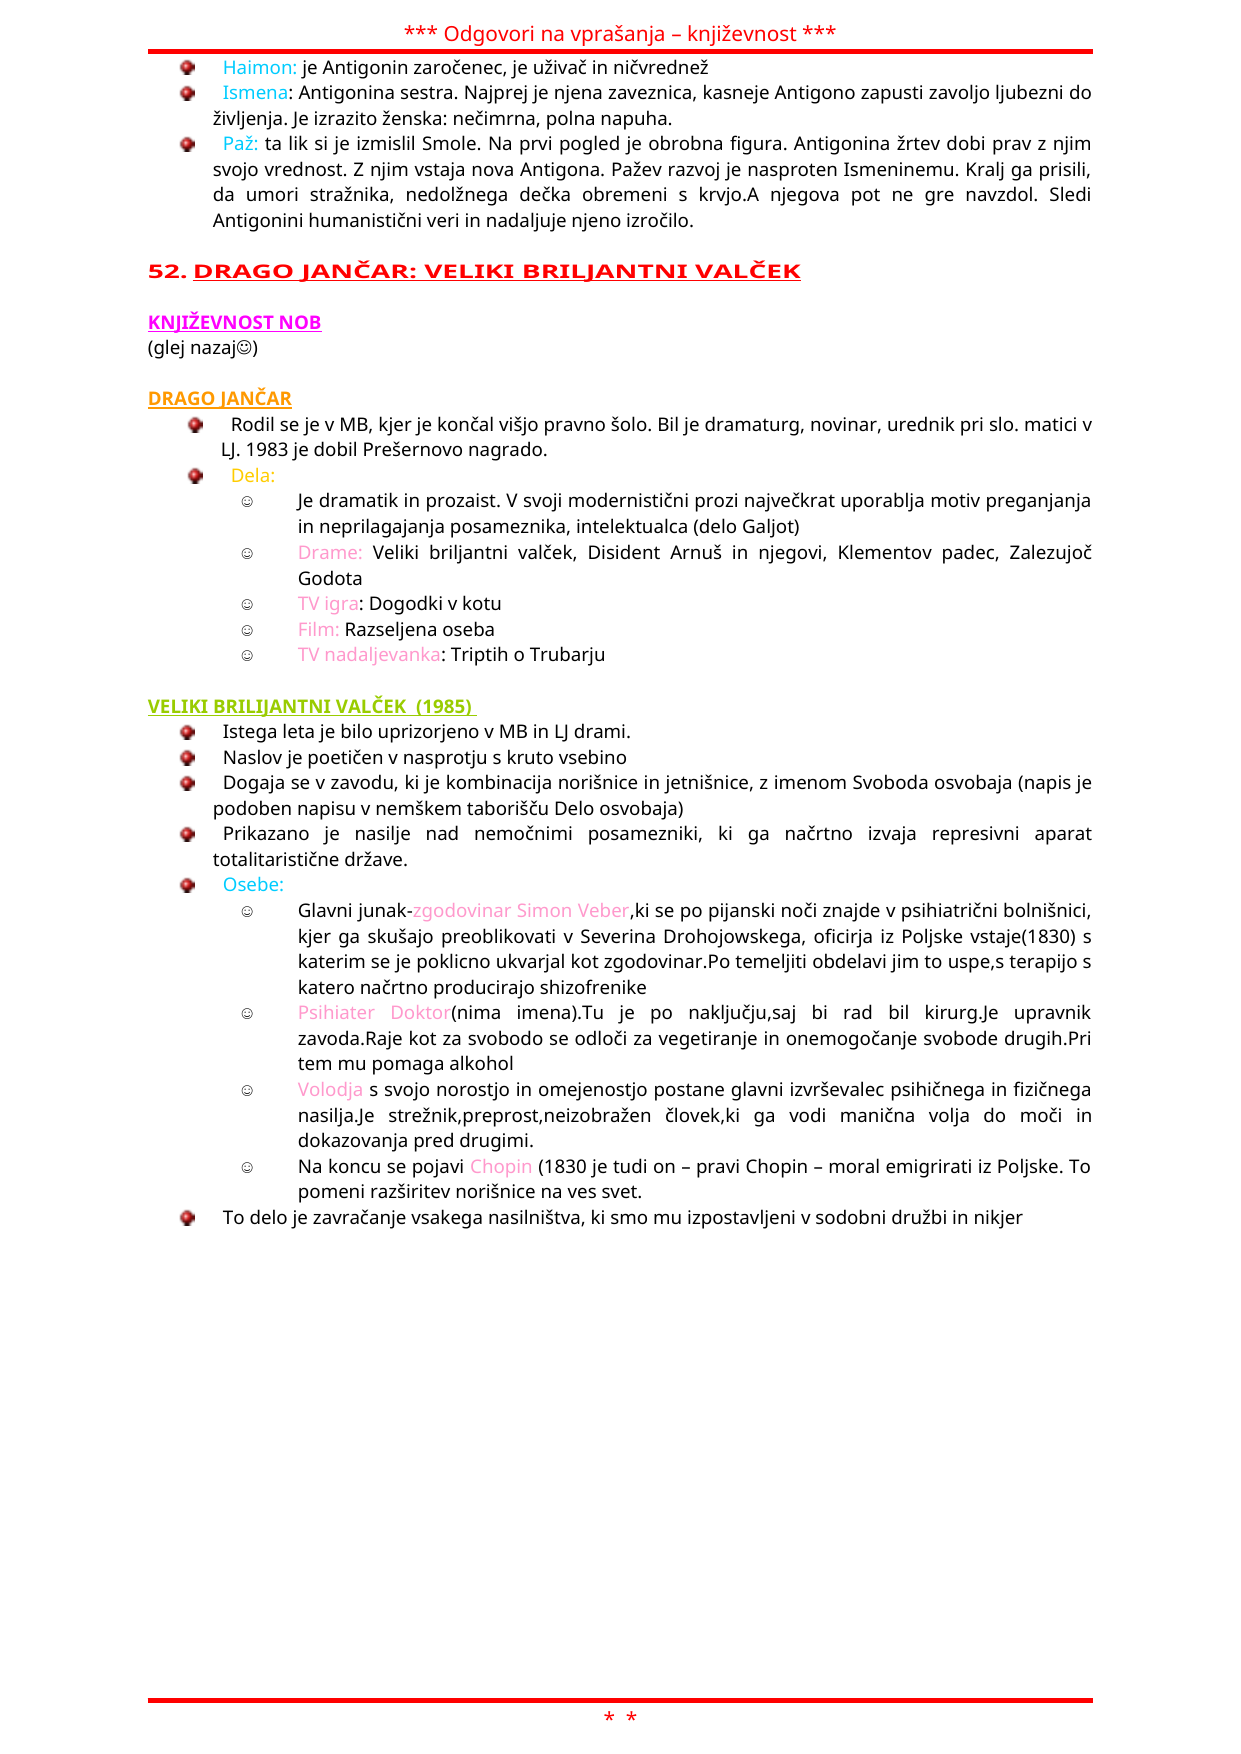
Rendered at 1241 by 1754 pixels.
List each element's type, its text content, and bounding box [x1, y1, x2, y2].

list To delo je zavračanje vsakega nasilništva, ki smo mu izpostavljeni v sodobni družbi in nikjer [177, 1204, 1093, 1230]
list Volodja s svojo norostjo in omejenostjo postane glavni izvrševalec psihičnega in fizičnega nasilja.Je strežnik,preprost,neizobražen človek,ki ga vodi manična volja do moči in dokazovanja pred drugimi. [241, 1076, 1093, 1153]
picture [178, 1208, 195, 1226]
list Prikazano je nasilje nad nemočnimi posamezniki, ki ga načrtno izvaja represivni aparat totalitaristične države. [177, 821, 1093, 872]
picture [178, 135, 195, 152]
picture [178, 876, 195, 893]
text DRAGO JANČAR [148, 386, 1093, 411]
list TV igra: Dogodki v kotu [241, 590, 1093, 616]
text VELIKI BRILIJANTNI VALČEK (1985) [148, 693, 1093, 718]
list Rodil se je v MB, kjer je končal višjo pravno šolo. Bil je dramaturg, novinar, urednik pri slo. matici v LJ. 1983 je dobil Prešernovo nagrado. [185, 411, 1093, 462]
list Je dramatik in prozaist. V svoji modernistični prozi največkrat uporablja motiv preganjanja in neprilagajanja posameznika, intelektualca (delo Galjot) [241, 488, 1093, 539]
list Film: Razseljena oseba [241, 616, 1093, 642]
text (glej nazaj) [148, 335, 1093, 360]
list Osebe: [177, 872, 1093, 897]
list Dela: [185, 462, 1093, 488]
picture [186, 415, 203, 433]
list Paž: ta lik si je izmislil Smole. Na prvi pogled je obrobna figura. Antigonina žrtev dobi prav z njim svojo vrednost. Z njim vstaja nova Antigona. Pažev razvoj je nasproten Ismeninemu. Kralj ga prisili, da umori stražnika, nedolžnega dečka obremeni s krvjo.A njegova pot ne gre navzdol. Sledi Antigonini humanistični veri in nadaljuje njeno izročilo. [177, 131, 1093, 233]
list Na koncu se pojavi Chopin (1830 je tudi on – pravi Chopin – moral emigrirati iz Poljske. To pomeni razširitev norišnice na ves svet. [241, 1153, 1093, 1204]
list Istega leta je bilo uprizorjeno v MB in LJ drami. [177, 718, 1093, 744]
picture [178, 825, 195, 842]
text KNJIŽEVNOST NOB [148, 309, 1093, 335]
list Ismena: Antigonina sestra. Najprej je njena zaveznica, kasneje Antigono zapusti zavoljo ljubezni do življenja. Je izrazito ženska: nečimrna, polna napuha. [177, 79, 1093, 131]
list Naslov je poetičen v nasprotju s kruto vsebino [177, 744, 1093, 769]
list TV nadaljevanka: Triptih o Trubarju [241, 642, 1093, 667]
picture [178, 84, 195, 101]
list Haimon: je Antigonin zaročenec, je uživač in ničvrednež [177, 54, 1093, 79]
list Glavni junak-zgodovinar Simon Veber,ki se po pijanski noči znajde v psihiatrični bolnišnici, kjer ga skušajo preoblikovati v Severina Drohojowskega, oficirja iz Poljske vstaje(1830) s katerim se je poklicno ukvarjal kot zgodovinar.Po temeljiti obdelavi jim to uspe,s terapijo s katero načrtno producirajo shizofrenike [241, 897, 1093, 999]
picture [178, 774, 195, 791]
picture [186, 466, 203, 484]
list Psihiater Doktor(nima imena).Tu je po naključju,saj bi rad bil kirurg.Je upravnik zavoda.Raje kot za svobodo se odloči za vegetiranje in onemogočanje svobode drugih.Pri tem mu pomaga alkohol [241, 999, 1093, 1076]
list Drame: Veliki briljantni valček, Disident Arnuš in njegovi, Klementov padec, Zalezujoč Godota [241, 539, 1093, 590]
picture [178, 748, 195, 766]
list DRAGO JANČAR: VELIKI BRILJANTNI VALČEK [148, 258, 1093, 284]
list Dogaja se v zavodu, ki je kombinacija norišnice in jetnišnice, z imenom Svoboda osvobaja (napis je podoben napisu v nemškem taborišču Delo osvobaja) [177, 769, 1093, 821]
picture [178, 58, 195, 75]
picture [178, 723, 195, 740]
